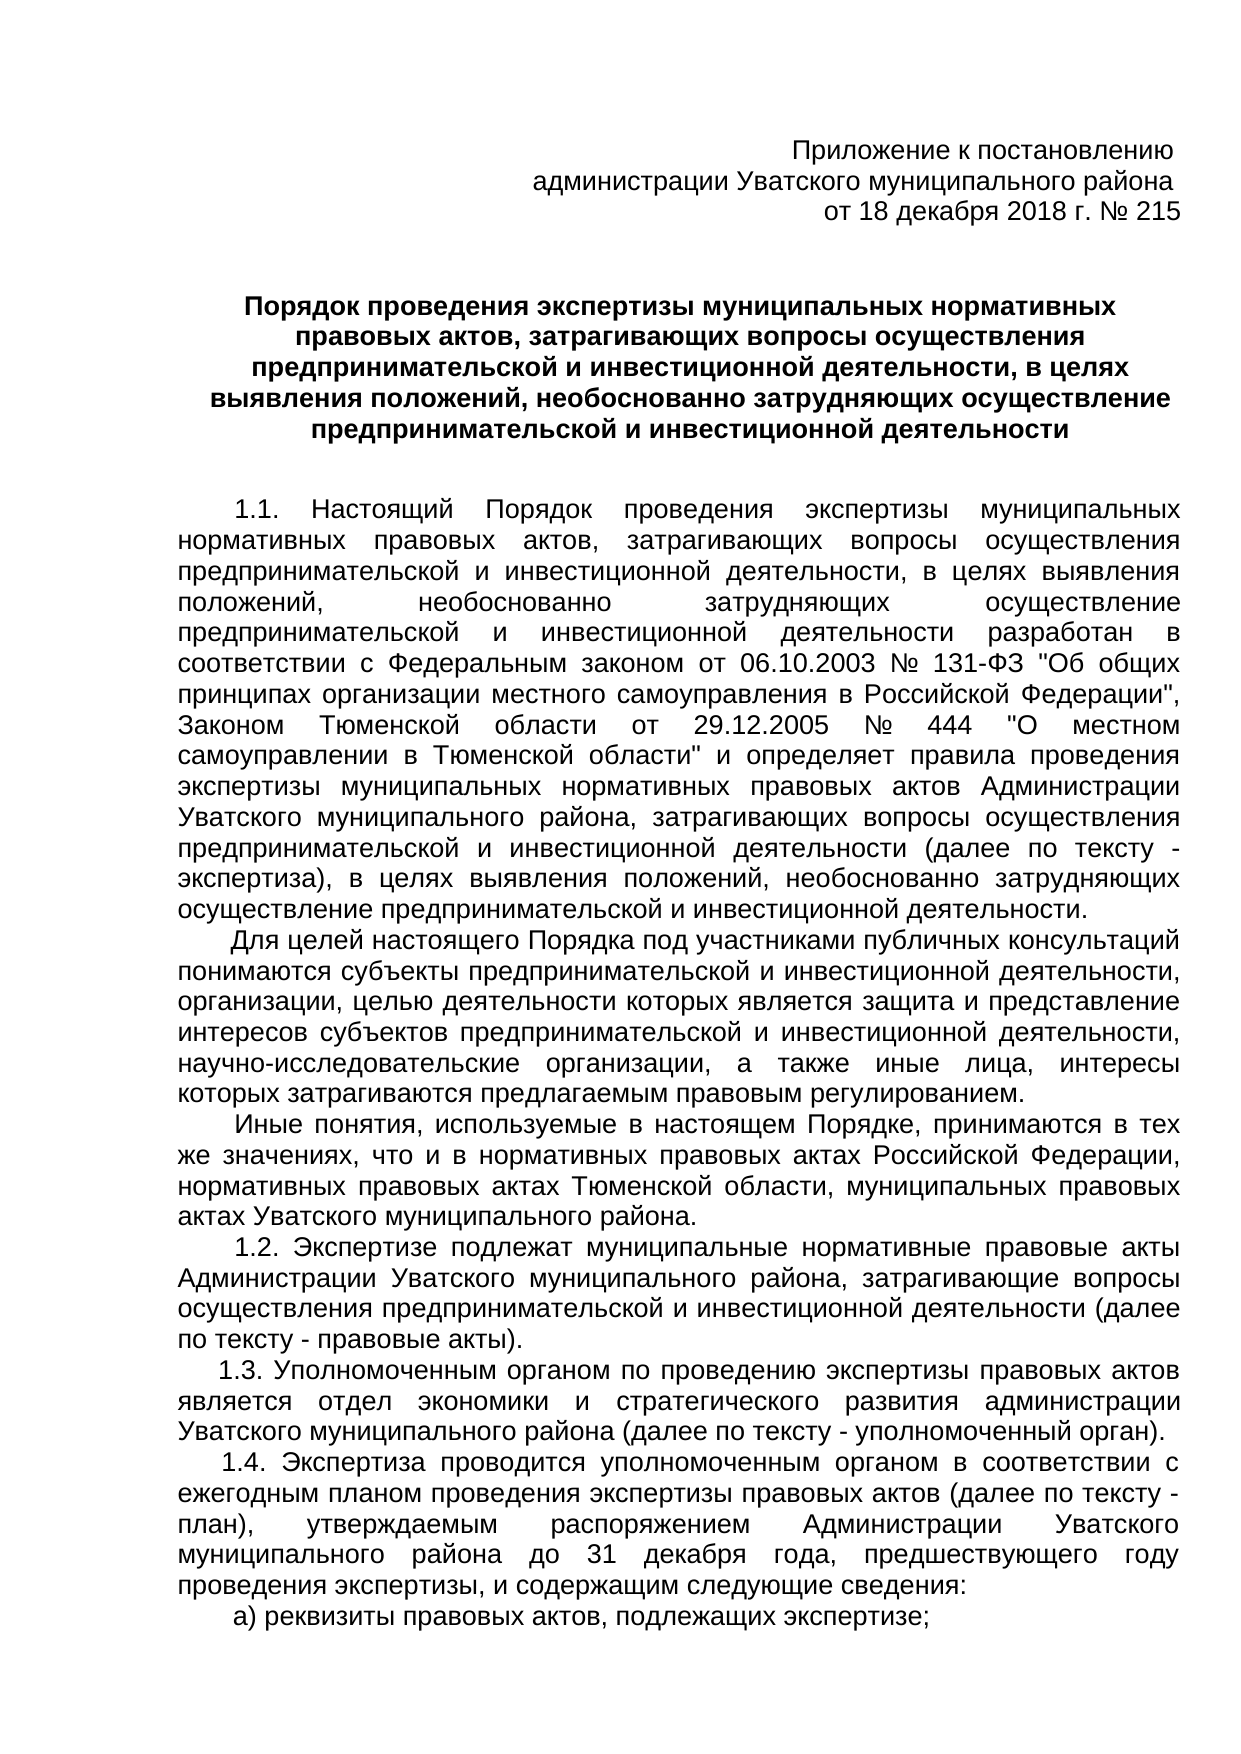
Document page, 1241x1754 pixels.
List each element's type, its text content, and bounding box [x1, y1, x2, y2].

text 1.2. Экспертизе подлежат муниципальные нормативные правовые акты Администрации Уватского муниципального района, затрагивающие вопросы осуществления предпринимательской и инвестиционной деятельности (далее по тексту - правовые акты). [177, 1232, 1181, 1355]
text 1.1. Настоящий Порядок проведения экспертизы муниципальных нормативных правовых актов, затрагивающих вопросы осуществления предпринимательской и инвестиционной деятельности, в целях выявления положений, необоснованно затрудняющих осуществление предпринимательской и инвестиционной деятельности разработан в соответствии с Федеральным законом от 06.10.2003 № 131-ФЗ "Об общих принципах организации местного самоуправления в Российской Федерации", Законом Тюменской области от 29.12.2005 № 444 "О местном самоуправлении в Тюменской области" и определяет правила проведения экспертизы муниципальных нормативных правовых актов Администрации Уватского муниципального района, затрагивающих вопросы осуществления предпринимательской и инвестиционной деятельности (далее по тексту - экспертиза), в целях выявления положений, необоснованно затрудняющих осуществление предпринимательской и инвестиционной деятельности. [177, 494, 1181, 924]
list 1.4. Экспертиза проводится уполномоченным органом в соответствии с ежегодным планом проведения экспертизы правовых актов (далее по тексту -план), утверждаемым распоряжением Администрации Уватского муниципального района до 31 декабря года, предшествующего году проведения экспертизы, и содержащим следующие сведения: [177, 1447, 1180, 1601]
text Иные понятия, используемые в настоящем Порядке, принимаются в тех же значениях, что и в нормативных правовых актах Российской Федерации, нормативных правовых актах Тюменской области, муниципальных правовых актах Уватского муниципального района. [177, 1109, 1181, 1232]
text Порядок проведения экспертизы муниципальных нормативных [244, 291, 1181, 321]
text правовых актов, затрагивающих вопросы осуществления предпринимательской и инвестиционной деятельности, в целях выявления положений, необоснованно затрудняющих осуществление предпринимательской и инвестиционной деятельности [200, 321, 1181, 444]
text администрации Уватского муниципального района [244, 165, 1181, 196]
text а) реквизиты правовых актов, подлежащих экспертизе; [233, 1601, 1181, 1631]
text Для целей настоящего Порядка под участниками публичных консультаций понимаются субъекты предпринимательской и инвестиционной деятельности, организации, целью деятельности которых является защита и представление интересов субъектов предпринимательской и инвестиционной деятельности, научно-исследовательские организации, а также иные лица, интересы которых затрагиваются предлагаемым правовым регулированием. [177, 924, 1181, 1109]
text Приложение к постановлению [244, 135, 1181, 165]
list 1.3. Уполномоченным органом по проведению экспертизы правовых актов является отдел экономики и стратегического развития администрации Уватского муниципального района (далее по тексту - уполномоченный орган). [177, 1355, 1181, 1447]
text от 18 декабря 2018 г. № 215 [244, 196, 1181, 227]
